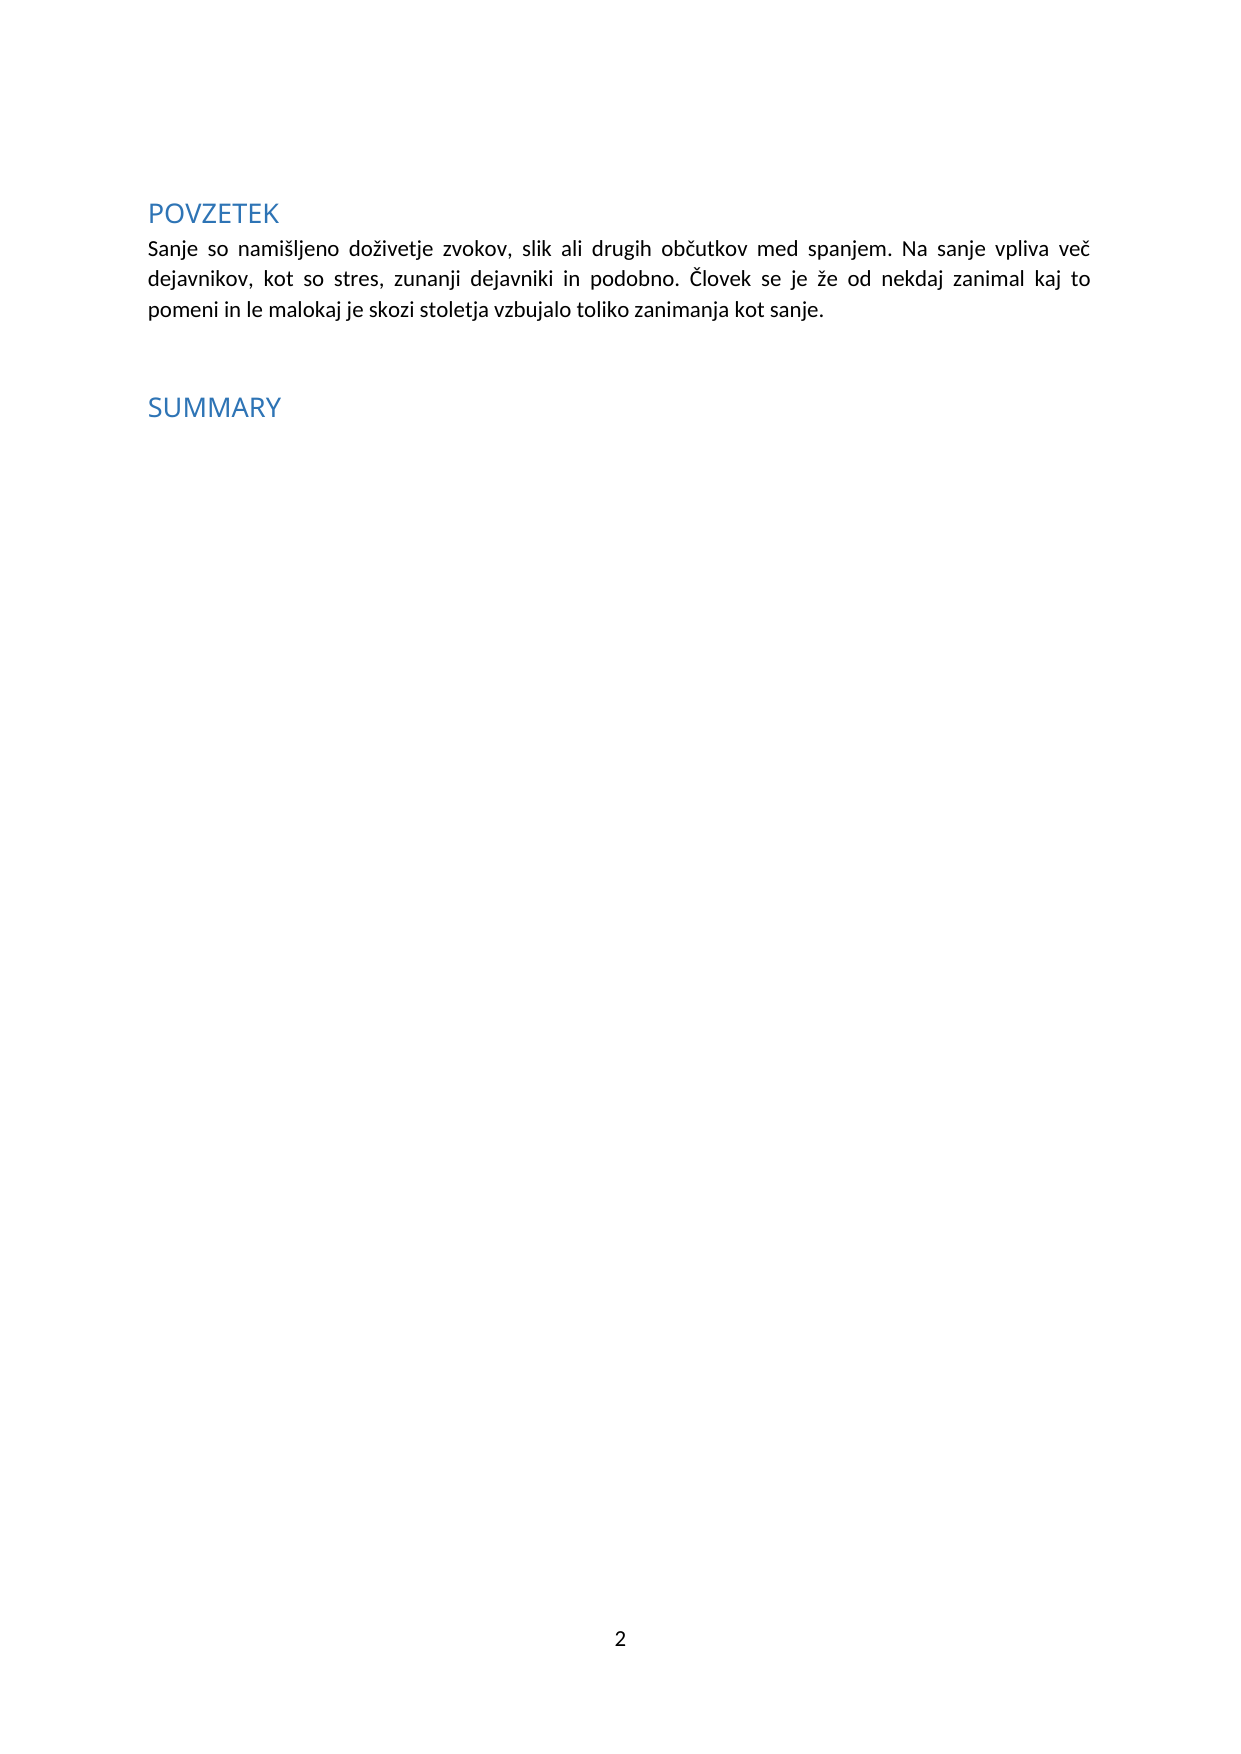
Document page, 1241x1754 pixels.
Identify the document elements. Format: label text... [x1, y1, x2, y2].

subtitle SUMMARY [148, 388, 1093, 425]
text Sanje so namišljeno doživetje zvokov, slik ali drugih občutkov med spanjem. Na sanje vpliva več dejavnikov, kot so stres, zunanji dejavniki in podobno. Človek se je že od nekdaj zanimal kaj to pomeni in le malokaj je skozi stoletja vzbujalo toliko zanimanja kot sanje. [148, 234, 1093, 323]
subtitle POVZETEK [148, 194, 1093, 231]
